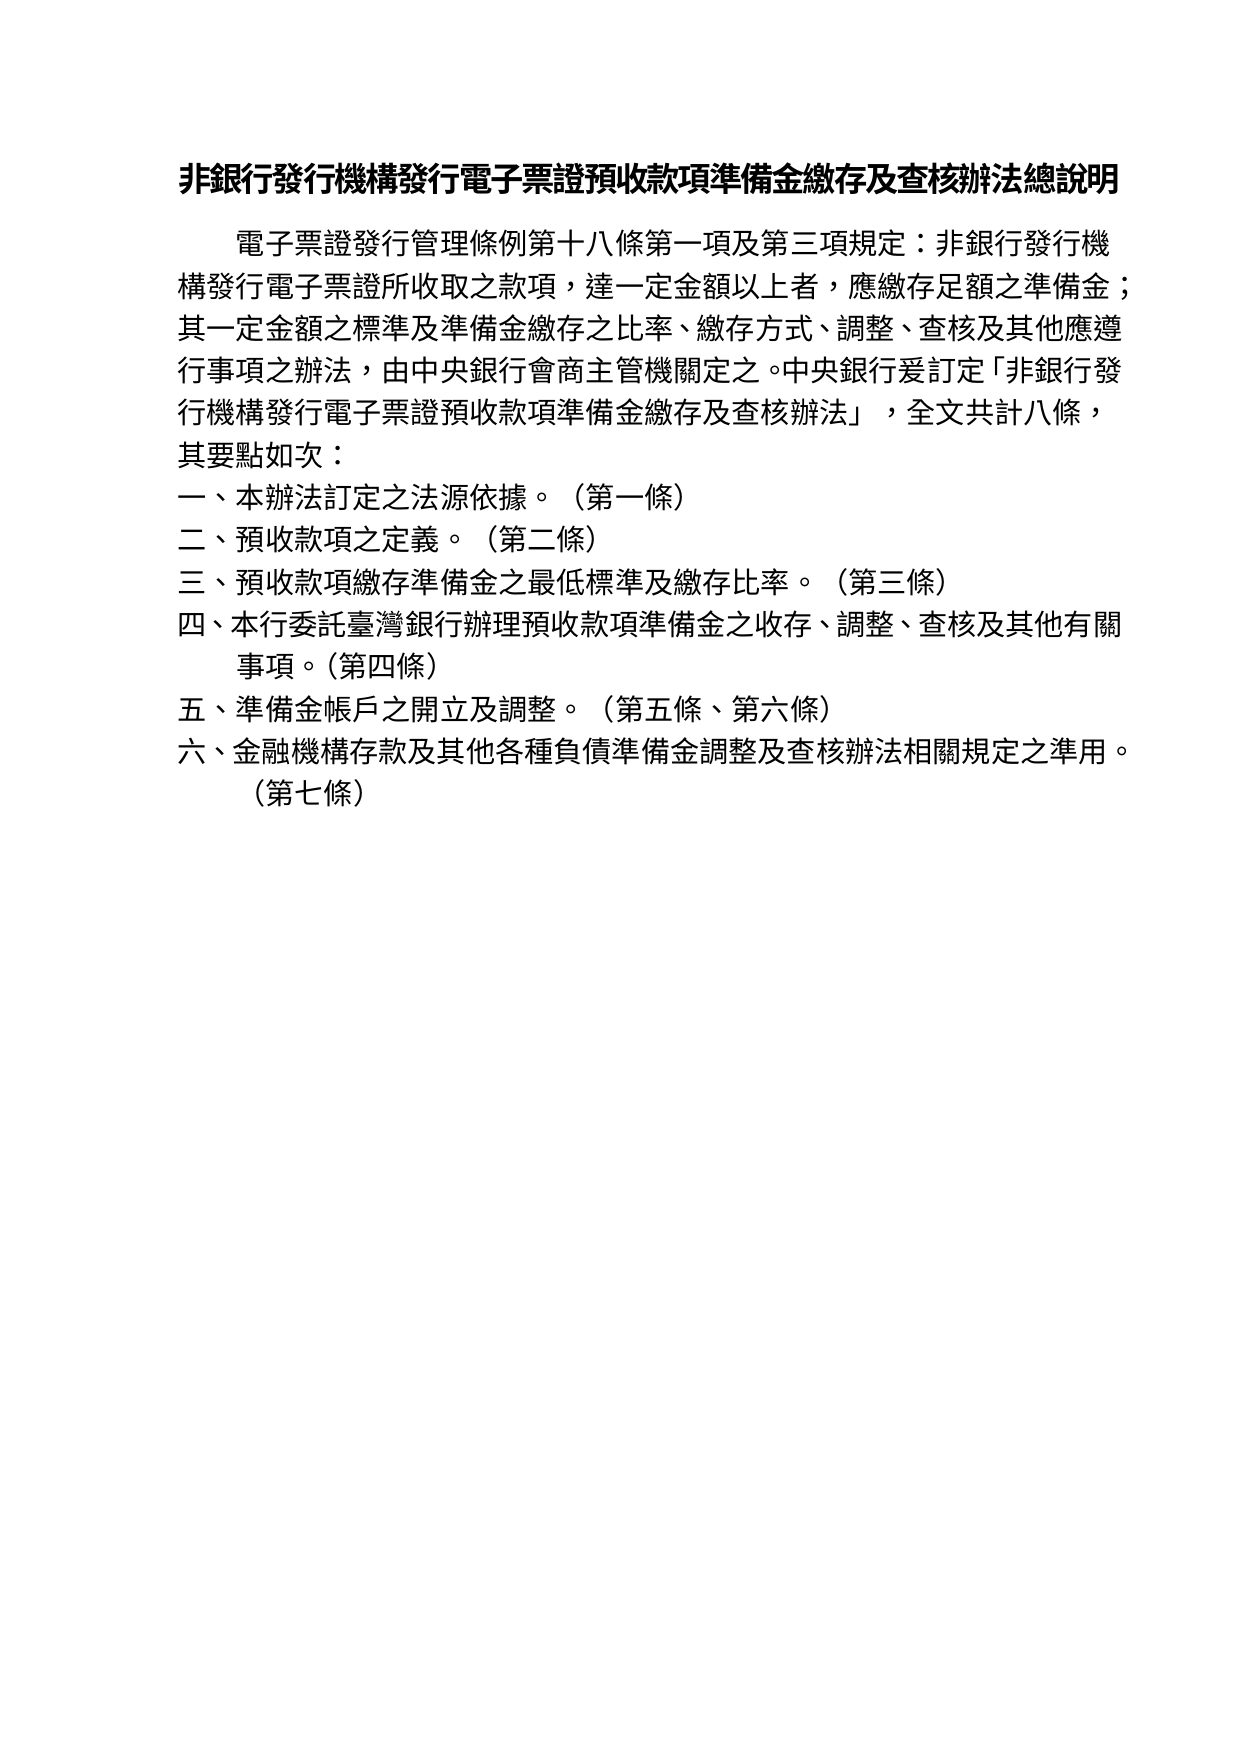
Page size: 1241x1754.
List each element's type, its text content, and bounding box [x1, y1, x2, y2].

text 二、預收款項之定義。（第二條） [177, 517, 1122, 559]
text 非銀行發行機構發行電子票證預收款項準備金繳存及查核辦法總說明 [177, 150, 1122, 202]
text 三、預收款項繳存準備金之最低標準及繳存比率。（第三條） [177, 559, 1122, 601]
text 電子票證發行管理條例第十八條第一項及第三項規定：非銀行發行機構發行電子票證所收取之款項，達一定金額以上者，應繳存足額之準備金；其一定金額之標準及準備金繳存之比率、繳存方式、調整、查核及其他應遵行事項之辦法，由中央銀行會商主管機關定之。中央銀行爰訂定「非銀行發行機構發行電子票證預收款項準備金繳存及查核辦法」，全文共計八條，其要點如次： [177, 221, 1122, 474]
text 五、準備金帳戶之開立及調整。（第五條、第六條） [177, 686, 1122, 728]
text 六、金融機構存款及其他各種負債準備金調整及查核辦法相關規定之準用。（第七條） [177, 728, 1122, 813]
text 四、本行委託臺灣銀行辦理預收款項準備金之收存、調整、查核及其他有關事項。（第四條） [177, 601, 1122, 686]
text 一、本辦法訂定之法源依據。（第一條） [177, 474, 1122, 517]
